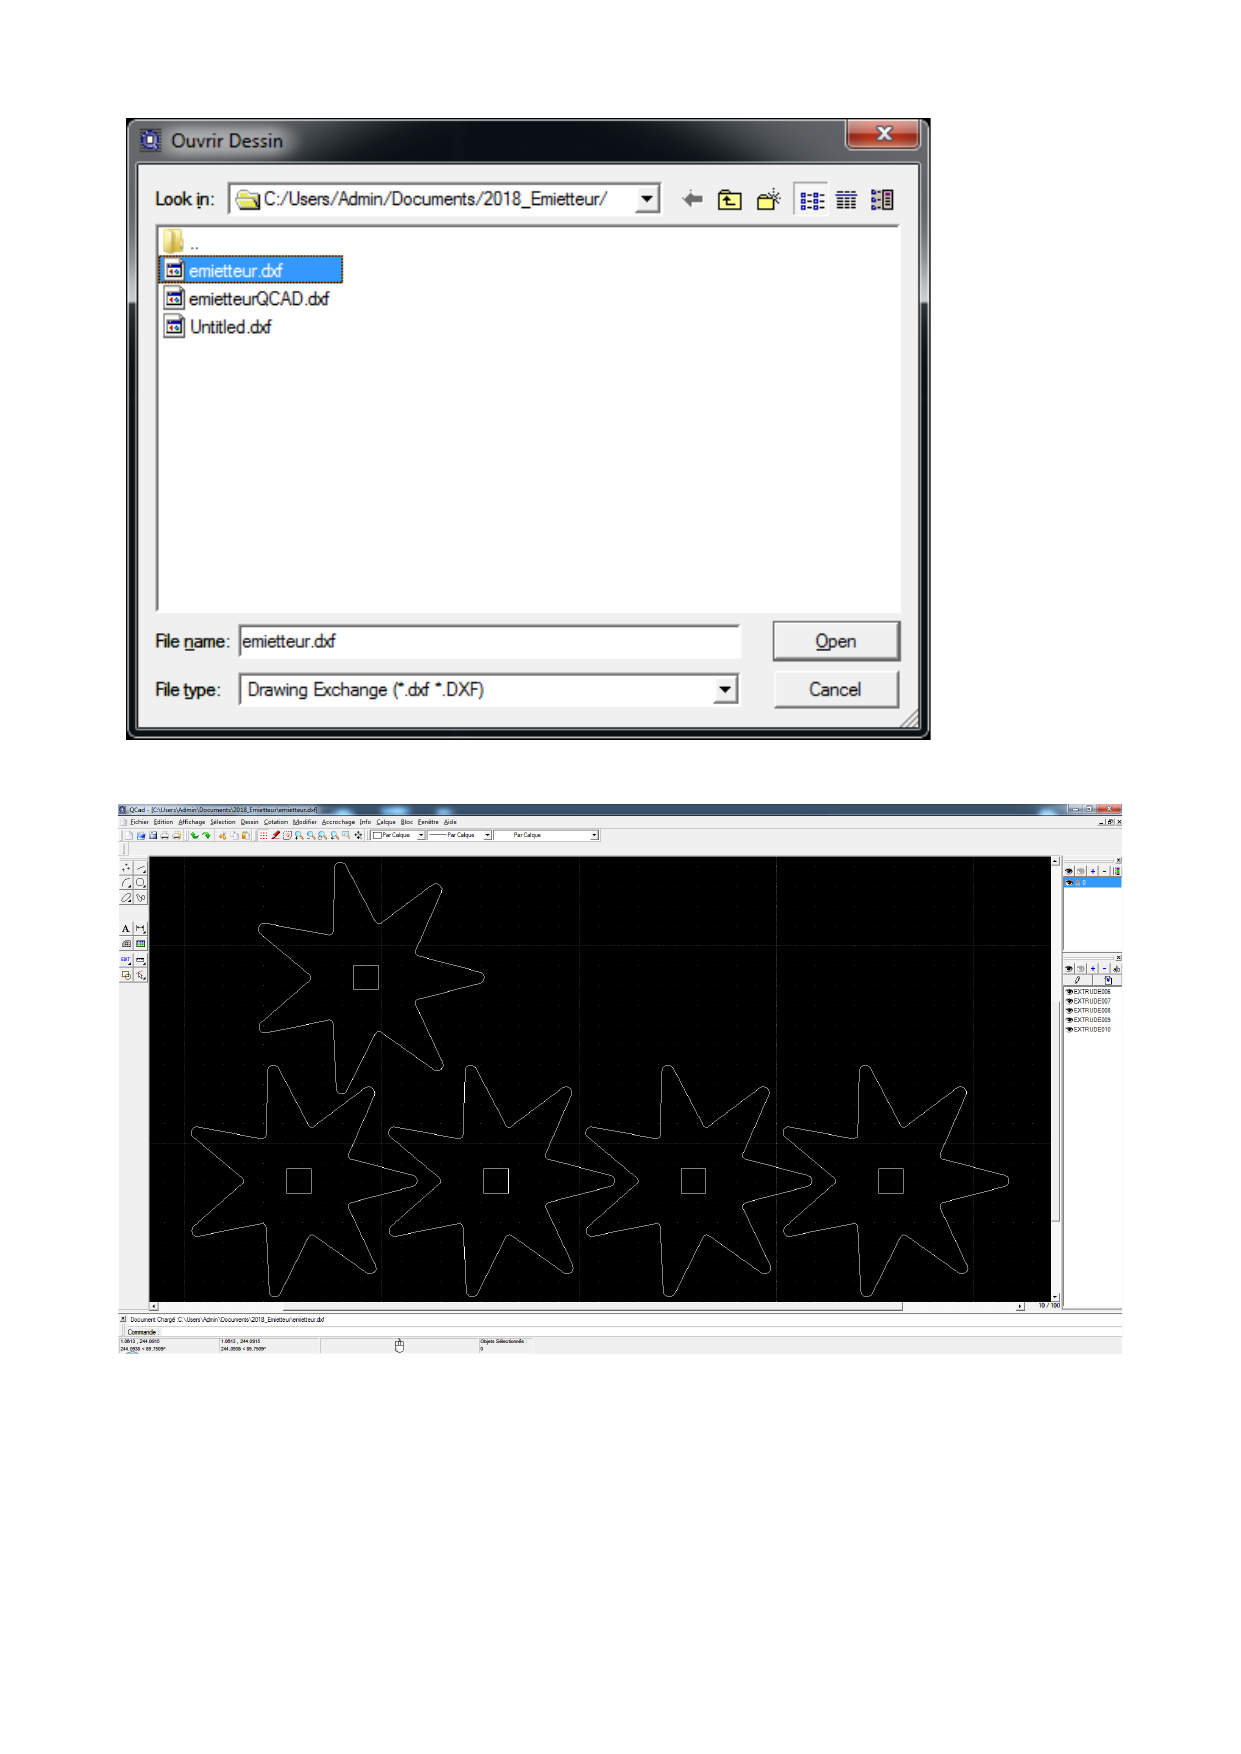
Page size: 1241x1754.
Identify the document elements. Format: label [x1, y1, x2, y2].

picture [126, 118, 931, 740]
picture [118, 804, 1123, 1354]
